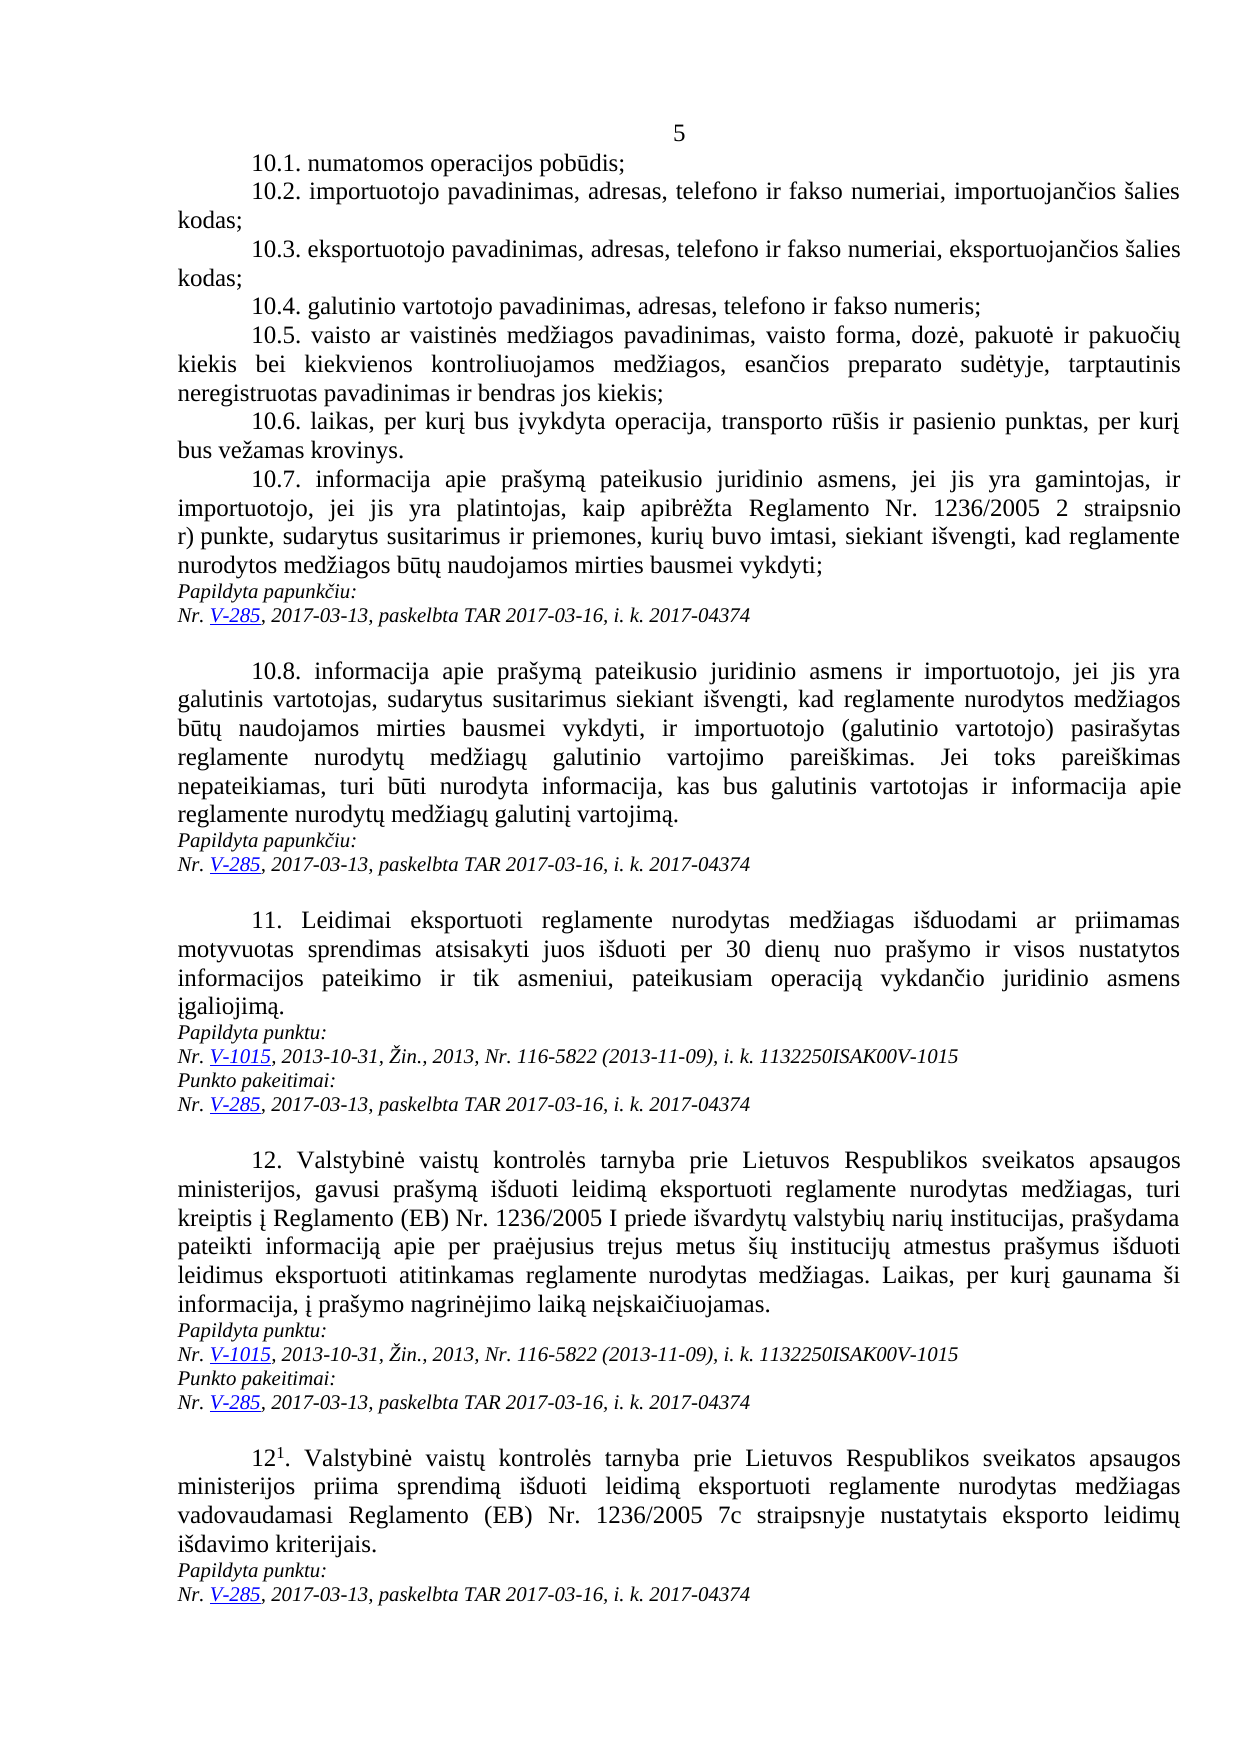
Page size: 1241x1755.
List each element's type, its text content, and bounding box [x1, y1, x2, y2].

text 12. Valstybinė vaistų kontrolės tarnyba prie Lietuvos Respublikos sveikatos apsaugos ministerijos, gavusi prašymą išduoti leidimą eksportuoti reglamente nurodytas medžiagas, turi kreiptis į Reglamento (EB) Nr. 1236/2005 I priede išvardytų valstybių narių institucijas, prašydama pateikti informaciją apie per praėjusius trejus metus šių institucijų atmestus prašymus išduoti leidimus eksportuoti atitinkamas reglamente nurodytas medžiagas. Laikas, per kurį gaunama ši informacija, į prašymo nagrinėjimo laiką neįskaičiuojamas. [177, 1145, 1181, 1318]
text 10.8. informacija apie prašymą pateikusio juridinio asmens ir importuotojo, jei jis yra galutinis vartotojas, sudarytus susitarimus siekiant išvengti, kad reglamente nurodytos medžiagos būtų naudojamos mirties bausmei vykdyti, ir importuotojo (galutinio vartotojo) pasirašytas reglamente nurodytų medžiagų galutinio vartojimo pareiškimas. Jei toks pareiškimas nepateikiamas, turi būti nurodyta informacija, kas bus galutinis vartotojas ir informacija apie reglamente nurodytų medžiagų galutinį vartojimą. [177, 656, 1181, 828]
text 10.7. informacija apie prašymą pateikusio juridinio asmens, jei jis yra gamintojas, ir importuotojo, jei jis yra platintojas, kaip apibrėžta Reglamento Nr. 1236/2005 2 straipsnio r) punkte, sudarytus susitarimus ir priemones, kurių buvo imtasi, siekiant išvengti, kad reglamente nurodytos medžiagos būtų naudojamos mirties bausmei vykdyti; [177, 464, 1181, 579]
text Papildyta punktu: [177, 1020, 1181, 1044]
text Papildyta punktu: [177, 1318, 1181, 1342]
text Nr. V-285, 2017-03-13, paskelbta TAR 2017-03-16, i. k. 2017-04374 [177, 1092, 1181, 1116]
text Nr. V-285, 2017-03-13, paskelbta TAR 2017-03-16, i. k. 2017-04374 [177, 603, 1181, 627]
text 10.4. galutinio vartotojo pavadinimas, adresas, telefono ir fakso numeris; [177, 291, 1181, 320]
text Papildyta papunkčiu: [177, 579, 1181, 603]
text 10.3. eksportuotojo pavadinimas, adresas, telefono ir fakso numeriai, eksportuojančios šalies kodas; [177, 234, 1181, 291]
text 10.6. laikas, per kurį bus įvykdyta operacija, transporto rūšis ir pasienio punktas, per kurį bus vežamas krovinys. [177, 406, 1181, 464]
text 10.1. numatomos operacijos pobūdis; [177, 148, 1181, 176]
text Papildyta punktu: [177, 1558, 1181, 1582]
text 10.2. importuotojo pavadinimas, adresas, telefono ir fakso numeriai, importuojančios šalies kodas; [177, 176, 1181, 234]
text 10.5. vaisto ar vaistinės medžiagos pavadinimas, vaisto forma, dozė, pakuotė ir pakuočių kiekis bei kiekvienos kontroliuojamos medžiagos, esančios preparato sudėtyje, tarptautinis neregistruotas pavadinimas ir bendras jos kiekis; [177, 320, 1181, 406]
text Nr. V-1015, 2013-10-31, Žin., 2013, Nr. 116-5822 (2013-11-09), i. k. 1132250ISAK00V-1015 [177, 1342, 1181, 1366]
text Punkto pakeitimai: [177, 1366, 1181, 1390]
text Nr. V-285, 2017-03-13, paskelbta TAR 2017-03-16, i. k. 2017-04374 [177, 852, 1181, 876]
text 121. Valstybinė vaistų kontrolės tarnyba prie Lietuvos Respublikos sveikatos apsaugos ministerijos priima sprendimą išduoti leidimą eksportuoti reglamente nurodytas medžiagas vadovaudamasi Reglamento (EB) Nr. 1236/2005 7c straipsnyje nustatytais eksporto leidimų išdavimo kriterijais. [177, 1443, 1181, 1558]
text Nr. V-285, 2017-03-13, paskelbta TAR 2017-03-16, i. k. 2017-04374 [177, 1390, 1181, 1414]
text Papildyta papunkčiu: [177, 828, 1181, 852]
text 11. Leidimai eksportuoti reglamente nurodytas medžiagas išduodami ar priimamas motyvuotas sprendimas atsisakyti juos išduoti per 30 dienų nuo prašymo ir visos nustatytos informacijos pateikimo ir tik asmeniui, pateikusiam operaciją vykdančio juridinio asmens įgaliojimą. [177, 905, 1181, 1020]
text Nr. V-285, 2017-03-13, paskelbta TAR 2017-03-16, i. k. 2017-04374 [177, 1582, 1181, 1606]
text Punkto pakeitimai: [177, 1068, 1181, 1092]
text Nr. V-1015, 2013-10-31, Žin., 2013, Nr. 116-5822 (2013-11-09), i. k. 1132250ISAK00V-1015 [177, 1044, 1181, 1068]
